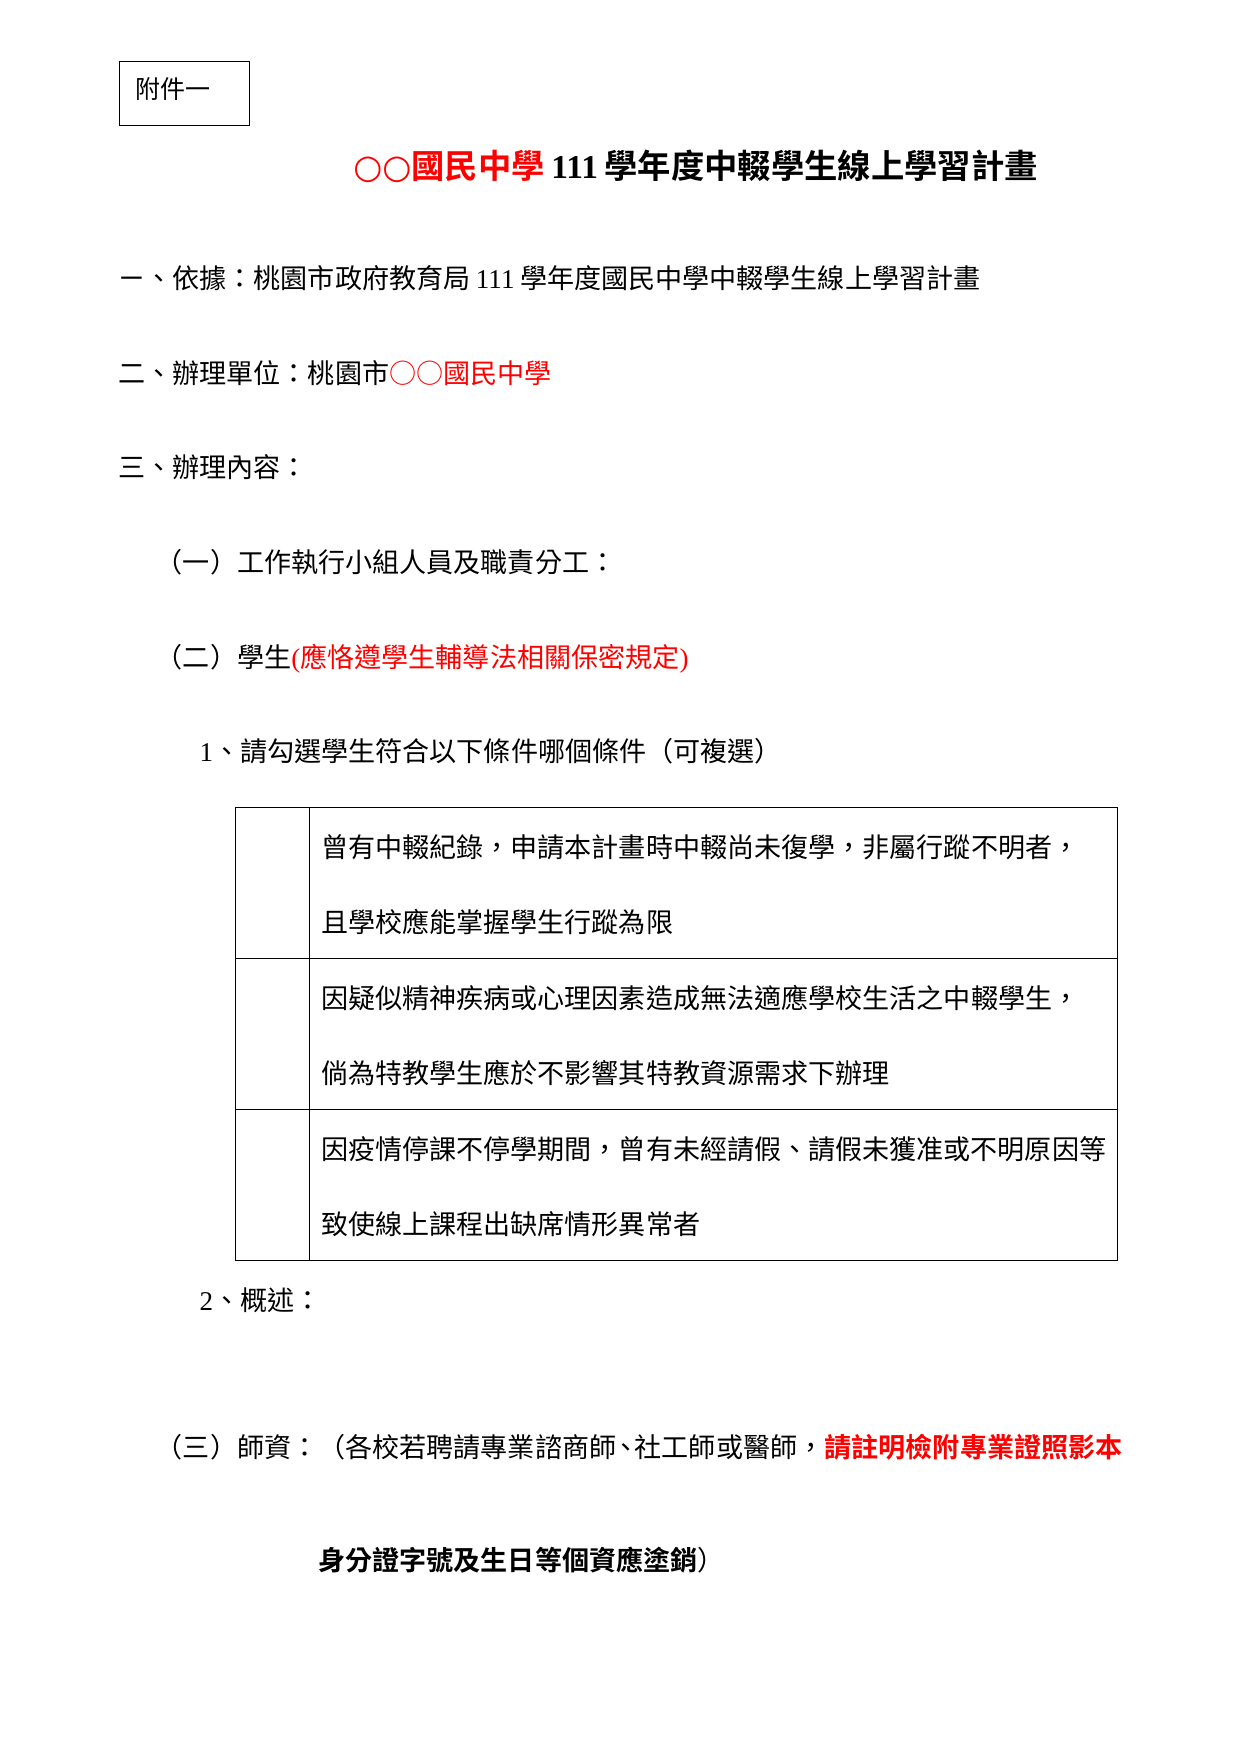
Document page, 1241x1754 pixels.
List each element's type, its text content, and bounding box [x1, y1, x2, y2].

text 2、概述： [118, 1261, 1122, 1336]
text 1、請勾選學生符合以下條件哪個條件（可複選） [118, 712, 1122, 787]
text （一）工作執行小組人員及職責分工： [156, 523, 1122, 598]
text （二）學生(應恪遵學生輔導法相關保密規定) [156, 618, 1122, 693]
text ○○國民中學111學年度中輟學生線上學習計畫 [118, 127, 1122, 202]
text （三）師資：（各校若聘請專業諮商師、社工師或醫師，請註明檢附專業證照影本，身分證字號及生日等個資應塗銷） [156, 1408, 1122, 1596]
table_cell 因疑似精神疾病或心理因素造成無法適應學校生活之中輟學生，倘為特教學生應於不影響其特教資源需求下辦理 [310, 959, 1117, 1109]
text ㄧ、依據：桃園市政府教育局111學年度國民中學中輟學生線上學習計畫 [118, 239, 1122, 314]
table_cell [236, 959, 309, 1109]
table_header 曾有中輟紀錄，申請本計畫時中輟尚未復學，非屬行蹤不明者，且學校應能掌握學生行蹤為限 [310, 808, 1117, 958]
table_cell 因疫情停課不停學期間，曾有未經請假、請假未獲准或不明原因等致使線上課程出缺席情形異常者 [310, 1110, 1117, 1260]
text 三、辦理內容： [118, 429, 1122, 504]
table_cell [236, 1110, 309, 1260]
text 附件一 [135, 70, 233, 106]
text 二、辦理單位：桃園市○○國民中學 [118, 334, 1122, 409]
table_header [236, 808, 309, 958]
